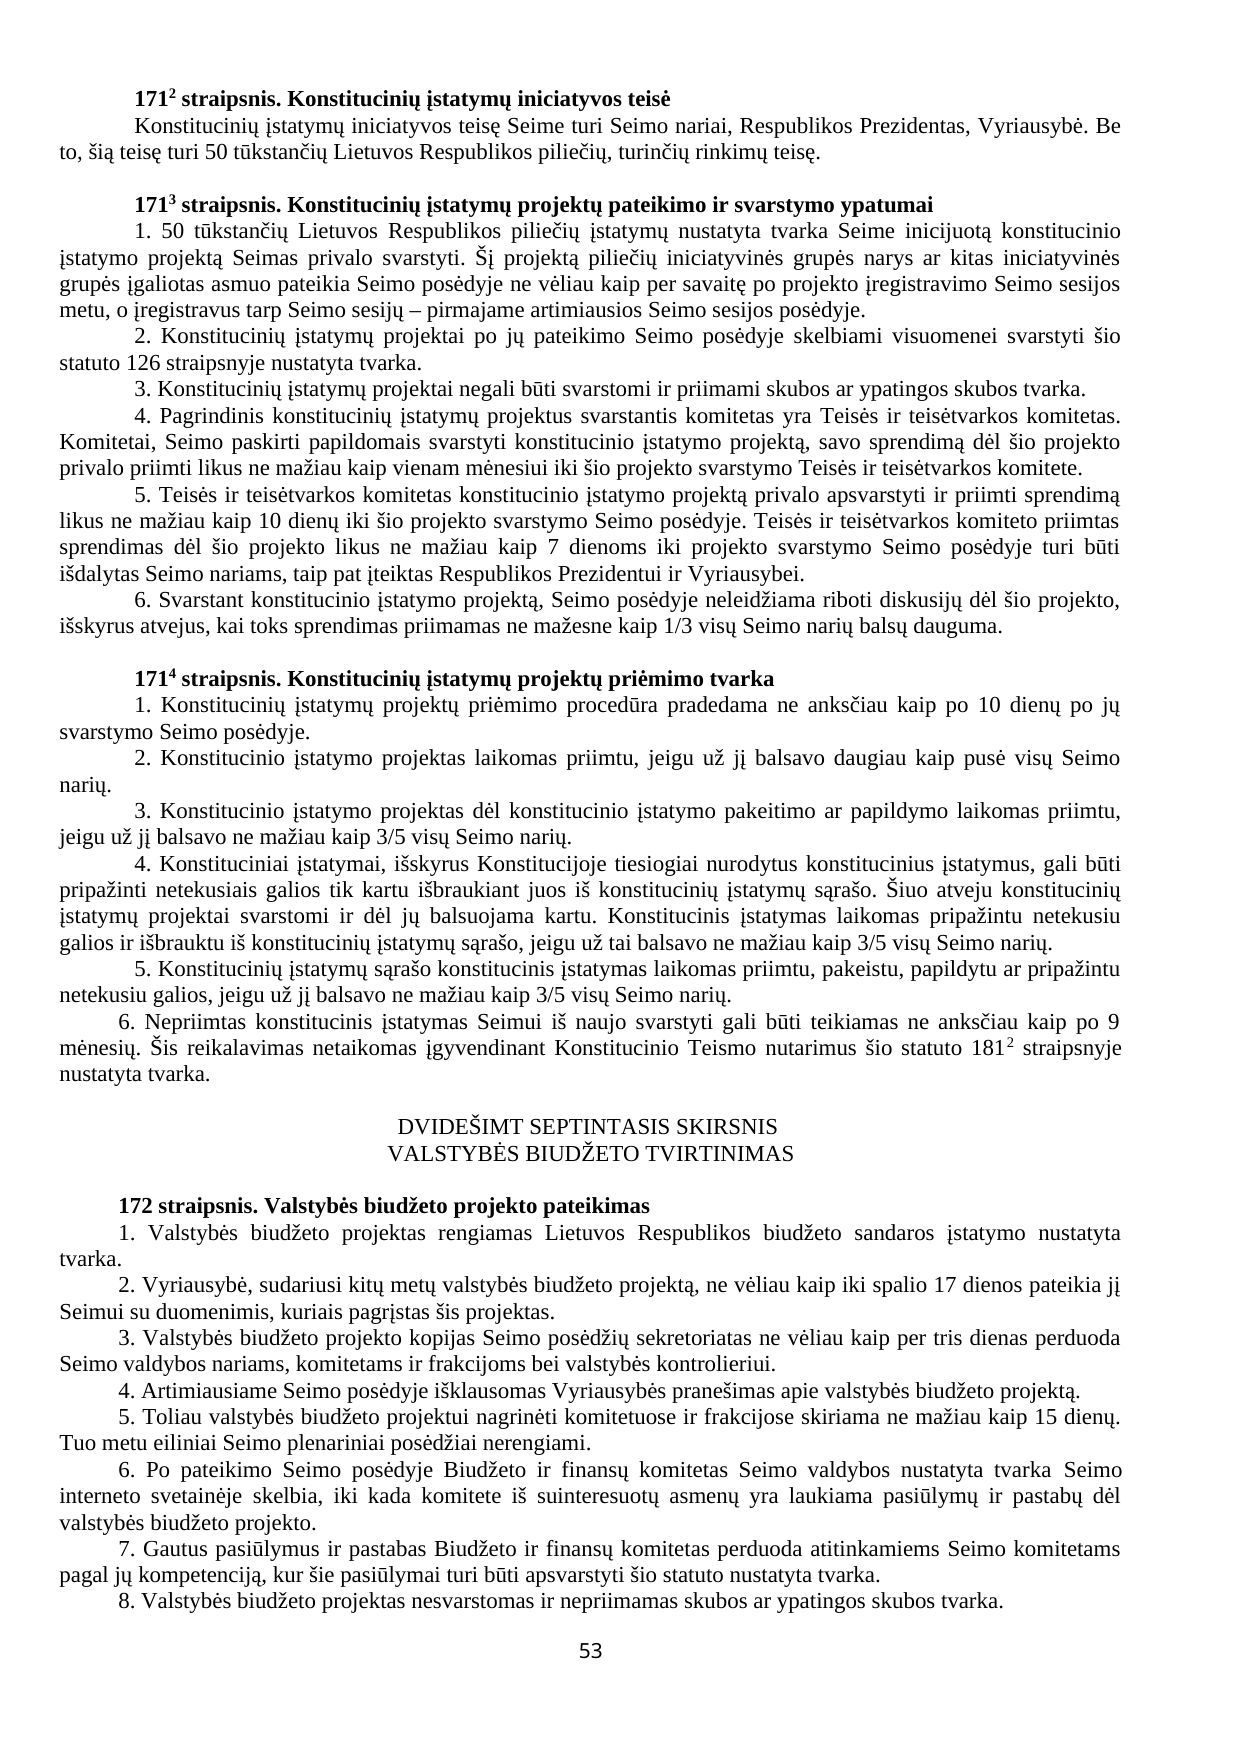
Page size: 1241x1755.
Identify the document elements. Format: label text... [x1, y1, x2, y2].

text 1714 straipsnis. Konstitucinių įstatymų projektų priėmimo tvarka [59, 665, 1099, 692]
text 5. Toliau valstybės biudžeto projektui nagrinėti komitetuose ir frakcijose skiriama ne mažiau kaip 15 dienų. Tuo metu eiliniai Seimo plenariniai posėdžiai nerengiami. [59, 1403, 1122, 1456]
text 3. Valstybės biudžeto projekto kopijas Seimo posėdžių sekretoriatas ne vėliau kaip per tris dienas perduoda Seimo valdybos nariams, komitetams ir frakcijoms bei valstybės kontrolieriui. [59, 1324, 1122, 1377]
text 2. Konstitucinio įstatymo projektas laikomas priimtu, jeigu už jį balsavo daugiau kaip pusė visų Seimo narių. [59, 744, 1122, 797]
text 4. Pagrindinis konstitucinių įstatymų projektus svarstantis komitetas yra Teisės ir teisėtvarkos komitetas. Komitetai, Seimo paskirti papildomais svarstyti konstitucinio įstatymo projektą, savo sprendimą dėl šio projekto privalo priimti likus ne mažiau kaip vienam mėnesiui iki šio projekto svarstymo Teisės ir teisėtvarkos komitete. [59, 402, 1122, 481]
text 1713 straipsnis. Konstitucinių įstatymų projektų pateikimo ir svarstymo ypatumai [134, 191, 1122, 217]
text 2. Vyriausybė, sudariusi kitų metų valstybės biudžeto projektą, ne vėliau kaip iki spalio 17 dienos pateikia jį Seimui su duomenimis, kuriais pagrįstas šis projektas. [59, 1271, 1122, 1324]
text Konstitucinių įstatymų iniciatyvos teisę Seime turi Seimo nariai, Respublikos Prezidentas, Vyriausybė. Be to, šią teisę turi 50 tūkstančių Lietuvos Respublikos piliečių, turinčių rinkimų teisę. [59, 112, 1122, 164]
text 1. 50 tūkstančių Lietuvos Respublikos piliečių įstatymų nustatyta tvarka Seime inicijuotą konstitucinio įstatymo projektą Seimas privalo svarstyti. Šį projektą piliečių iniciatyvinės grupės narys ar kitas iniciatyvinės grupės įgaliotas asmuo pateikia Seimo posėdyje ne vėliau kaip per savaitę po projekto įregistravimo Seimo sesijos metu, o įregistravus tarp Seimo sesijų – pirmajame artimiausios Seimo sesijos posėdyje. [59, 217, 1122, 323]
text 6. Po pateikimo Seimo posėdyje Biudžeto ir finansų komitetas Seimo valdybos nustatyta tvarka Seimo interneto svetainėje skelbia, iki kada komitete iš suinteresuotų asmenų yra laukiama pasiūlymų ir pastabų dėl valstybės biudžeto projekto. [59, 1456, 1122, 1535]
text 7. Gautus pasiūlymus ir pastabas Biudžeto ir finansų komitetas perduoda atitinkamiems Seimo komitetams pagal jų kompetenciją, kur šie pasiūlymai turi būti apsvarstyti šio statuto nustatyta tvarka. [59, 1535, 1122, 1588]
text 6. Svarstant konstitucinio įstatymo projektą, Seimo posėdyje neleidžiama riboti diskusijų dėl šio projekto, išskyrus atvejus, kai toks sprendimas priimamas ne mažesne kaip 1/3 visų Seimo narių balsų dauguma. [59, 586, 1122, 639]
text 1712 straipsnis. Konstitucinių įstatymų iniciatyvos teisė [59, 85, 1122, 112]
text 6. Nepriimtas konstitucinis įstatymas Seimui iš naujo svarstyti gali būti teikiamas ne anksčiau kaip po 9 mėnesių. Šis reikalavimas netaikomas įgyvendinant Konstitucinio Teismo nutarimus šio statuto 1812 straipsnyje nustatyta tvarka. [59, 1008, 1122, 1087]
text 5. Konstitucinių įstatymų sąrašo konstitucinis įstatymas laikomas priimtu, pakeistu, papildytu ar pripažintu netekusiu galios, jeigu už jį balsavo ne mažiau kaip 3/5 visų Seimo narių. [59, 955, 1122, 1008]
text DVIDEŠIMT SEPTINTASIS SKIRSNIS [59, 1113, 1122, 1139]
text 5. Teisės ir teisėtvarkos komitetas konstitucinio įstatymo projektą privalo apsvarstyti ir priimti sprendimą likus ne mažiau kaip 10 dienų iki šio projekto svarstymo Seimo posėdyje. Teisės ir teisėtvarkos komiteto priimtas sprendimas dėl šio projekto likus ne mažiau kaip 7 dienoms iki projekto svarstymo Seimo posėdyje turi būti išdalytas Seimo nariams, taip pat įteiktas Respublikos Prezidentui ir Vyriausybei. [59, 481, 1122, 586]
text 3. Konstitucinio įstatymo projektas dėl konstitucinio įstatymo pakeitimo ar papildymo laikomas priimtu, jeigu už jį balsavo ne mažiau kaip 3/5 visų Seimo narių. [59, 797, 1122, 850]
text 4. Artimiausiame Seimo posėdyje išklausomas Vyriausybės pranešimas apie valstybės biudžeto projektą. [59, 1377, 1122, 1403]
text 8. Valstybės biudžeto projektas nesvarstomas ir nepriimamas skubos ar ypatingos skubos tvarka. [59, 1588, 1122, 1614]
text 172 straipsnis. Valstybės biudžeto projekto pateikimas [59, 1192, 1122, 1219]
text 1. Konstitucinių įstatymų projektų priėmimo procedūra pradedama ne anksčiau kaip po 10 dienų po jų svarstymo Seimo posėdyje. [59, 692, 1122, 744]
text 4. Konstituciniai įstatymai, išskyrus Konstitucijoje tiesiogiai nurodytus konstitucinius įstatymus, gali būti pripažinti netekusiais galios tik kartu išbraukiant juos iš konstitucinių įstatymų sąrašo. Šiuo atveju konstitucinių įstatymų projektai svarstomi ir dėl jų balsuojama kartu. Konstitucinis įstatymas laikomas pripažintu netekusiu galios ir išbrauktu iš konstitucinių įstatymų sąrašo, jeigu už tai balsavo ne mažiau kaip 3/5 visų Seimo narių. [59, 850, 1122, 955]
text 2. Konstitucinių įstatymų projektai po jų pateikimo Seimo posėdyje skelbiami visuomenei svarstyti šio statuto 126 straipsnyje nustatyta tvarka. [59, 323, 1122, 375]
text 1. Valstybės biudžeto projektas rengiamas Lietuvos Respublikos biudžeto sandaros įstatymo nustatyta tvarka. [59, 1219, 1122, 1271]
text VALSTYBĖS BIUDŽETO TVIRTINIMAS [59, 1139, 1122, 1166]
text 3. Konstitucinių įstatymų projektai negali būti svarstomi ir priimami skubos ar ypatingos skubos tvarka. [59, 375, 1122, 402]
